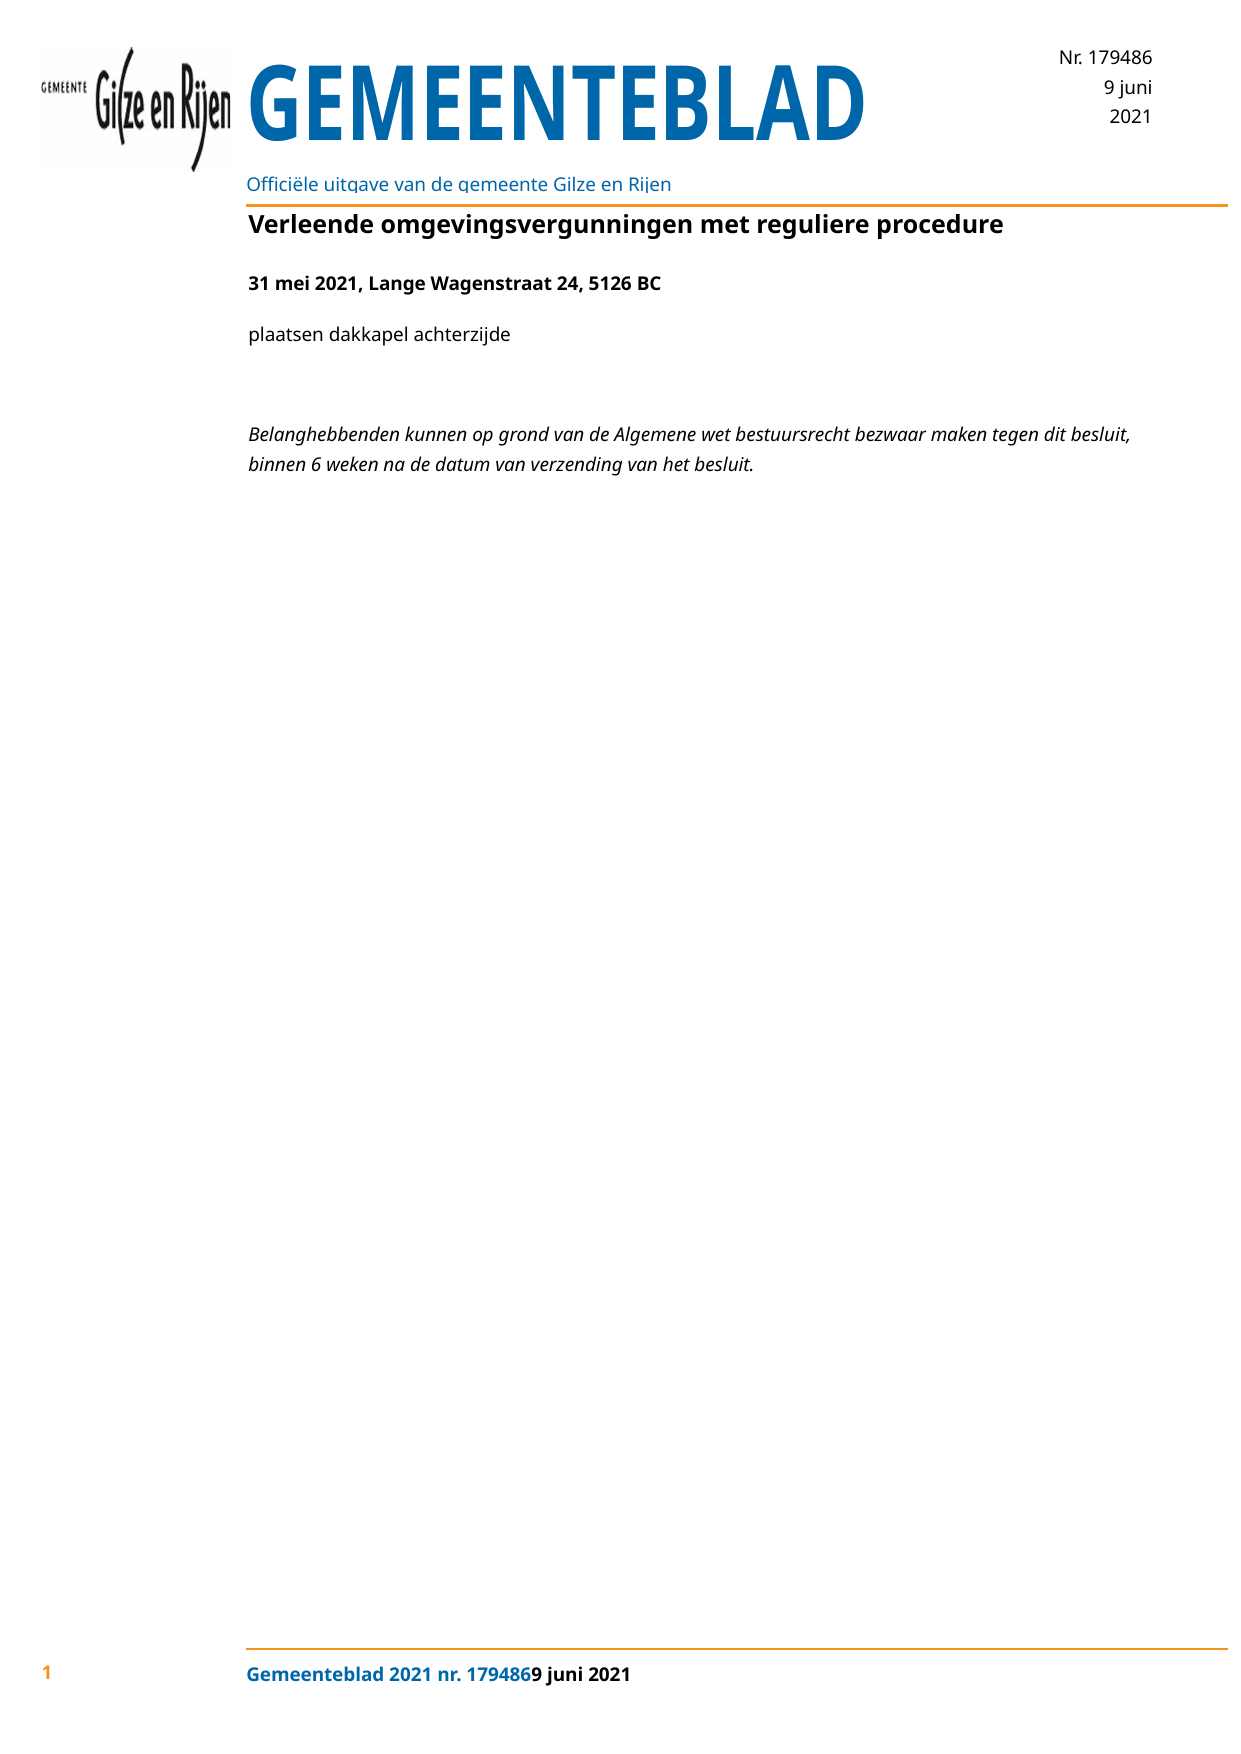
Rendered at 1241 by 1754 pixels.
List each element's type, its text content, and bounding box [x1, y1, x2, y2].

picture [41, 47, 231, 172]
text Belanghebbenden kunnen op grond van de Algemene wet bestuursrecht bezwaar maken tegen dit besluit, binnen 6 weken na de datum van verzending van het besluit. [248, 422, 1152, 477]
text Verleende omgevingsvergunningen met reguliere procedure [248, 207, 1152, 241]
text 31 mei 2021, Lange Wagenstraat 24, 5126 BC [248, 270, 1152, 296]
text plaatsen dakkapel achterzijde [248, 321, 1152, 346]
